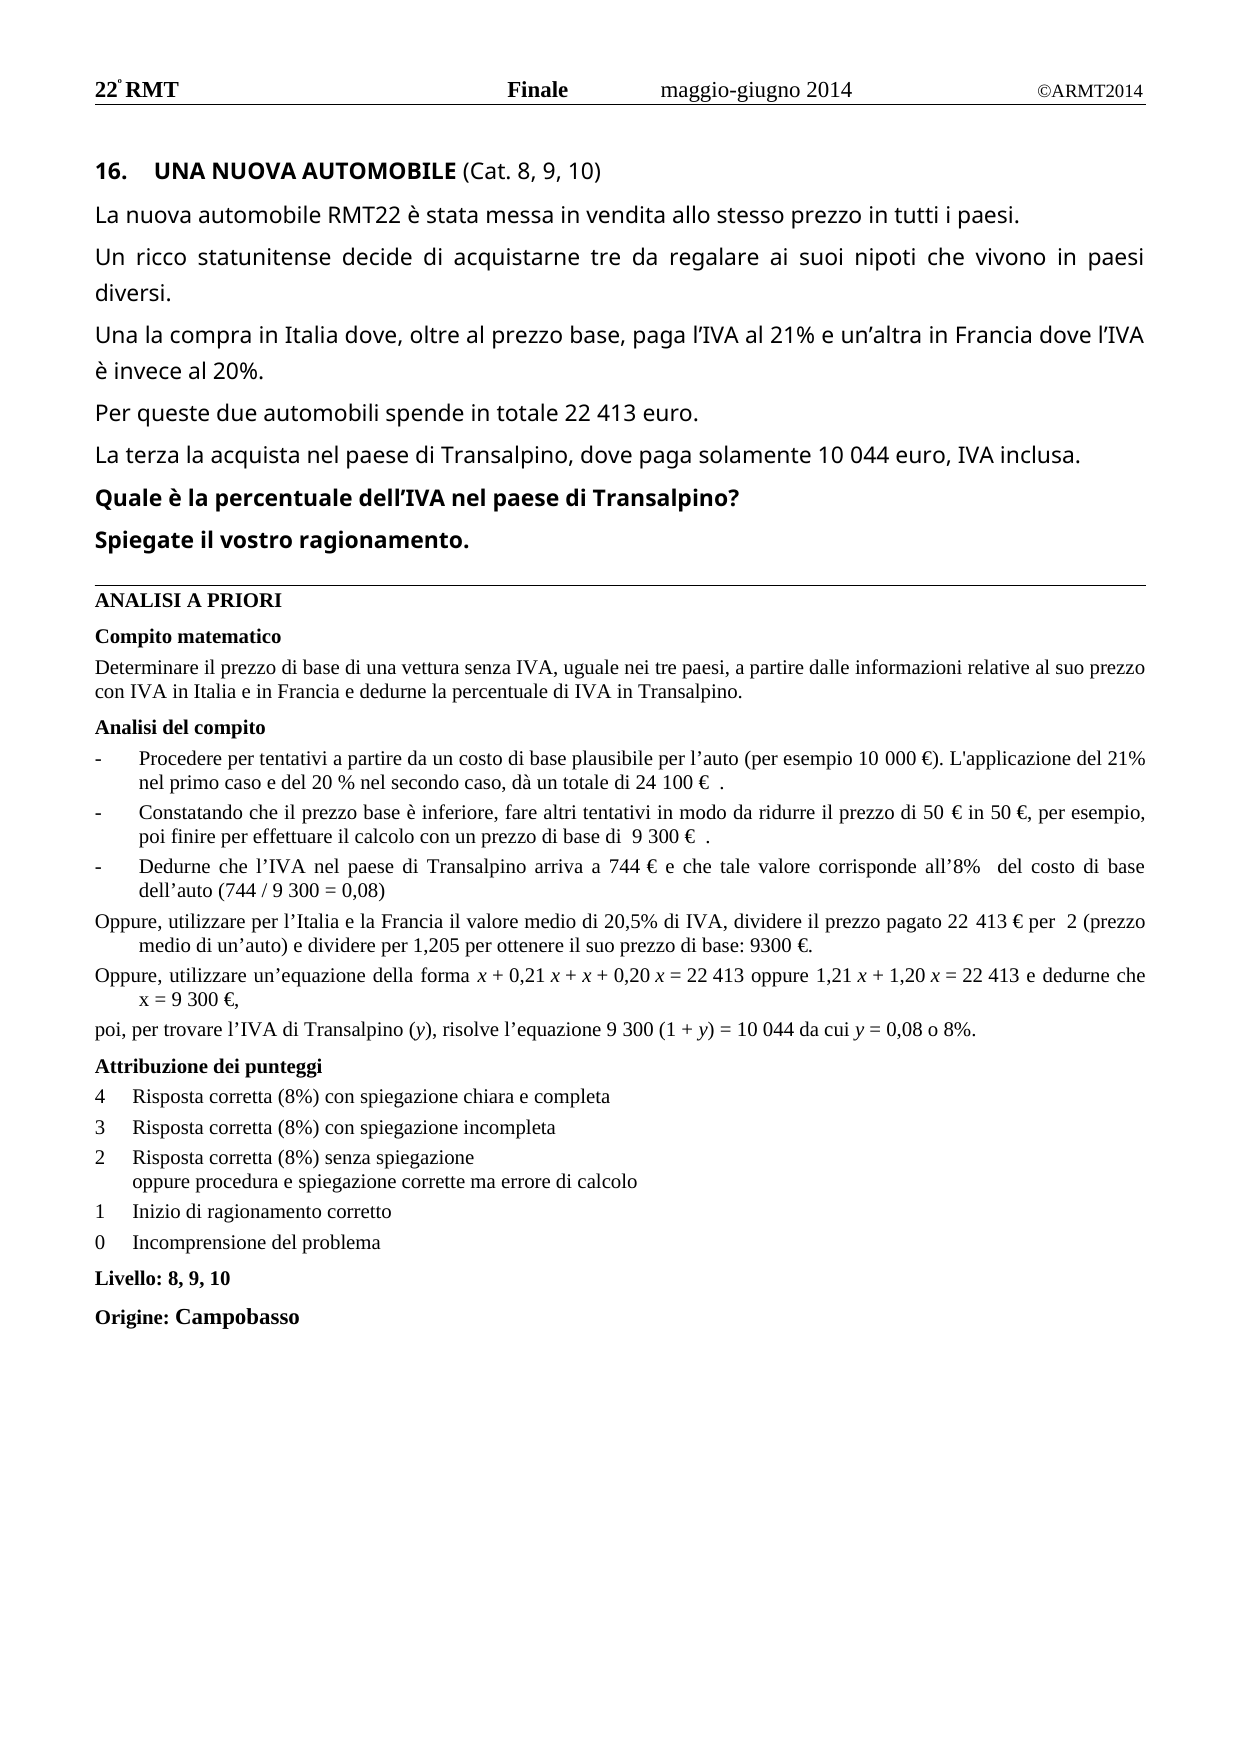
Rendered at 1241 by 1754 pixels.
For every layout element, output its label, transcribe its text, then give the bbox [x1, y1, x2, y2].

text Una la compra in Italia dove, oltre al prezzo base, paga l’IVA al 21% e un’altra in Francia dove l’IVA è invece al 20%. [94, 319, 1146, 386]
text Oppure, utilizzare un’equazione della forma x + 0,21 x + x + 0,20 x = 22 413 oppure 1,21 x + 1,20 x = 22 413 e dedurne che x = 9 300 €, [94, 963, 1146, 1011]
text La nuova automobile RMT22 è stata messa in vendita allo stesso prezzo in tutti i paesi. [94, 199, 1146, 230]
text poi, per trovare l’IVA di Transalpino (y), risolve l’equazione 9 300 (1 + y) = 10 044 da cui y = 0,08 o 8%. [94, 1017, 1146, 1041]
text 3 Risposta corretta (8%) con spiegazione incompleta [94, 1114, 1146, 1139]
text Spiegate il vostro ragionamento. [94, 524, 1146, 555]
text Determinare il prezzo di base di una vettura senza IVA, uguale nei tre paesi, a partire dalle informazioni relative al suo prezzo con IVA in Italia e in Francia e dedurne la percentuale di IVA in Transalpino. [94, 654, 1146, 703]
text oppure procedura e spiegazione corrette ma errore di calcolo [132, 1169, 1146, 1193]
text Analisi del compito [94, 715, 1146, 739]
text 0 Incomprensione del problema [94, 1229, 1146, 1254]
text - Constatando che il prezzo base è inferiore, fare altri tentativi in modo da ridurre il prezzo di 50 € in 50 €, per esempio, poi finire per effettuare il calcolo con un prezzo di base di 9 300 € . [94, 800, 1146, 848]
text Livello: 8, 9, 10 [94, 1266, 1146, 1290]
text Quale è la percentuale dell’IVA nel paese di Transalpino? [94, 481, 1146, 513]
text Per queste due automobili spende in totale 22 413 euro. [94, 397, 1146, 428]
text 4 Risposta corretta (8%) con spiegazione chiara e completa [94, 1084, 1146, 1108]
text - Procedere per tentativi a partire da un costo di base plausibile per l’auto (per esempio 10 000 €). L'applicazione del 21% nel primo caso e del 20 % nel secondo caso, dà un totale di 24 100 € . [94, 746, 1146, 794]
text Compito matematico [94, 624, 1146, 648]
text Attribuzione dei punteggi [94, 1054, 1146, 1078]
text Un ricco statunitense decide di acquistarne tre da regalare ai suoi nipoti che vivono in paesi diversi. [94, 241, 1146, 308]
text La terza la acquista nel paese di Transalpino, dove paga solamente 10 044 euro, IVA inclusa. [94, 439, 1146, 471]
text ANALISi A PRIORI [94, 586, 1146, 612]
text - Dedurne che l’IVA nel paese di Transalpino arriva a 744 € e che tale valore corrisponde all’8% del costo di base dell’auto (744 / 9 300 = 0,08) [94, 854, 1146, 902]
text Origine: Campobasso [94, 1303, 1146, 1329]
text 16. UNA NUOVA AUTOMOBILE (Cat. 8, 9, 10) [94, 155, 1146, 186]
text 1 Inizio di ragionamento corretto [94, 1199, 1146, 1223]
text Oppure, utilizzare per l’Italia e la Francia il valore medio di 20,5% di IVA, dividere il prezzo pagato 22 413 € per 2 (prezzo medio di un’auto) e dividere per 1,205 per ottenere il suo prezzo di base: 9300 €. [94, 909, 1146, 957]
text 2 Risposta corretta (8%) senza spiegazione [94, 1145, 1146, 1169]
